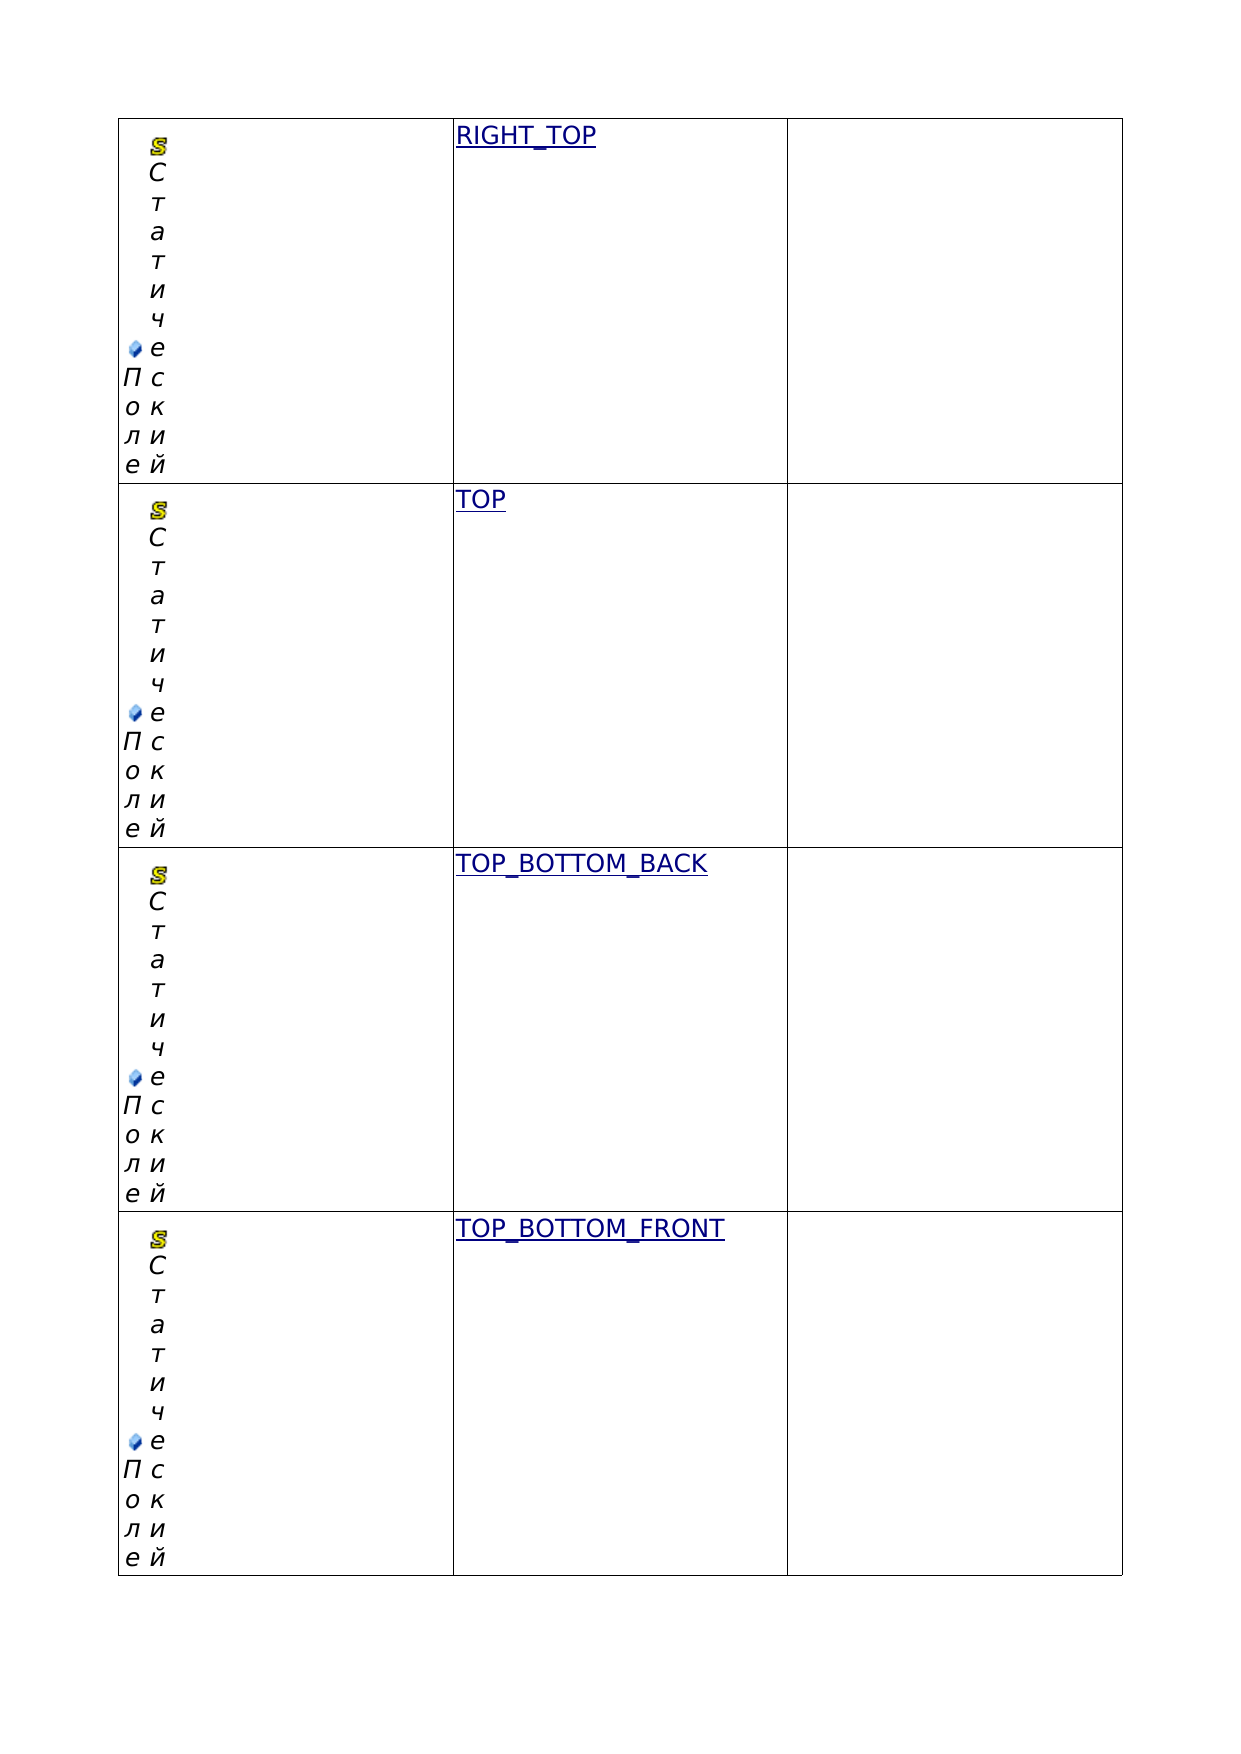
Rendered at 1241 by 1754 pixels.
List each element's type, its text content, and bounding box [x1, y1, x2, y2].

table_cell [119, 1212, 453, 1575]
table_cell [788, 848, 1122, 1211]
picture [121, 1430, 146, 1456]
table_cell TOP_BOTTOM_FRONT [454, 1212, 787, 1575]
picture [146, 497, 172, 523]
table_cell [119, 119, 453, 482]
picture [121, 337, 146, 363]
table_cell [119, 484, 453, 847]
table_cell [788, 1212, 1122, 1575]
picture [146, 133, 172, 159]
table_cell [788, 119, 1122, 482]
table_cell TOP [454, 484, 787, 847]
picture [146, 1226, 172, 1252]
table_cell RIGHT_TOP [454, 119, 787, 482]
picture [146, 862, 172, 888]
table_cell [788, 484, 1122, 847]
table_cell [119, 848, 453, 1211]
table_cell TOP_BOTTOM_BACK [454, 848, 787, 1211]
picture [121, 702, 146, 727]
picture [121, 1066, 146, 1092]
